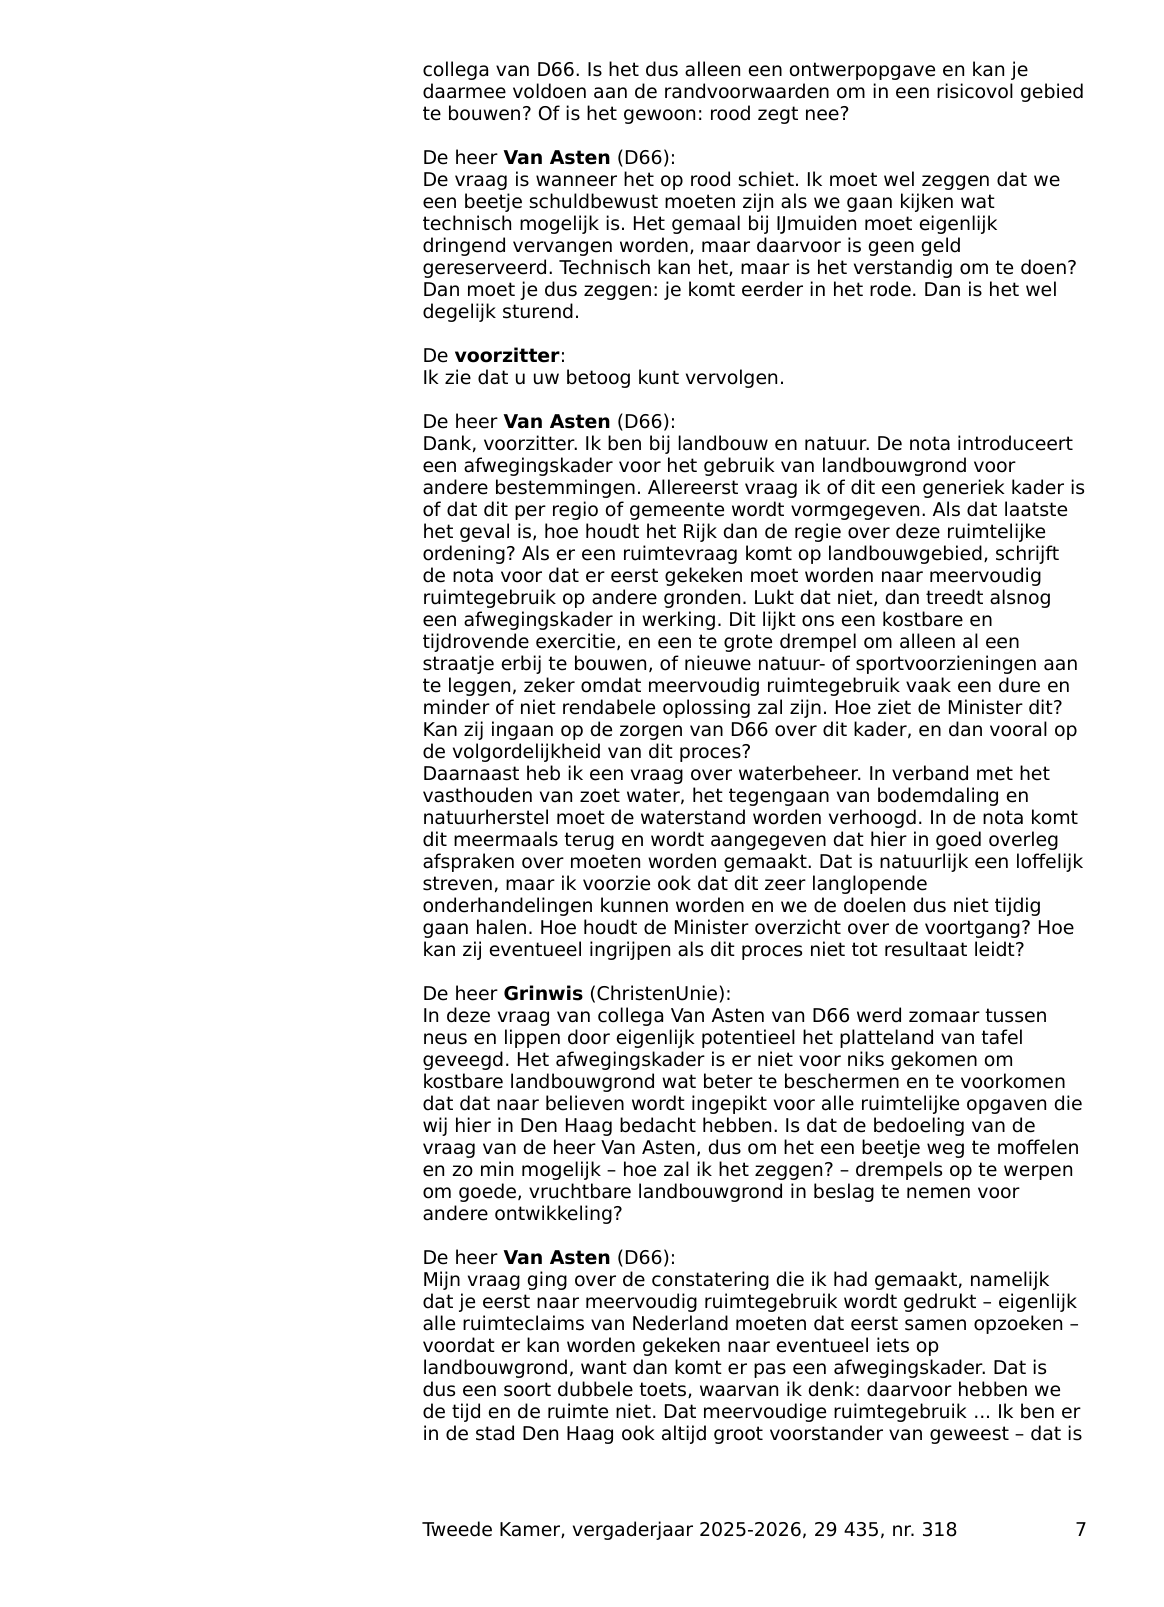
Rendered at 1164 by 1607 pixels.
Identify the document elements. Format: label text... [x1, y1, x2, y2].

text De heer Van Asten (D66): [422, 147, 1087, 169]
text collega van D66. Is het dus alleen een ontwerpopgave en kan je daarmee voldoen aan de randvoorwaarden om in een risicovol gebied te bouwen? Of is het gewoon: rood zegt nee? [422, 59, 1087, 125]
text Dank, voorzitter. Ik ben bij landbouw en natuur. De nota introduceert een afwegingskader voor het gebruik van landbouwgrond voor andere bestemmingen. Allereerst vraag ik of dit een generiek kader is of dat dit per regio of gemeente wordt vormgegeven. Als dat laatste het geval is, hoe houdt het Rijk dan de regie over deze ruimtelijke ordening? Als er een ruimtevraag komt op landbouwgebied, schrijft de nota voor dat er eerst gekeken moet worden naar meervoudig ruimtegebruik op andere gronden. Lukt dat niet, dan treedt alsnog een afwegingskader in werking. Dit lijkt ons een kostbare en tijdrovende exercitie, en een te grote drempel om alleen al een straatje erbij te bouwen, of nieuwe natuur- of sportvoorzieningen aan te leggen, zeker omdat meervoudig ruimtegebruik vaak een dure en minder of niet rendabele oplossing zal zijn. Hoe ziet de Minister dit? Kan zij ingaan op de zorgen van D66 over dit kader, en dan vooral op de volgordelijkheid van dit proces? [422, 433, 1087, 763]
text De heer Van Asten (D66): [422, 411, 1087, 433]
text Daarnaast heb ik een vraag over waterbeheer. In verband met het vasthouden van zoet water, het tegengaan van bodemdaling en natuurherstel moet de waterstand worden verhoogd. In de nota komt dit meermaals terug en wordt aangegeven dat hier in goed overleg afspraken over moeten worden gemaakt. Dat is natuurlijk een loffelijk streven, maar ik voorzie ook dat dit zeer langlopende onderhandelingen kunnen worden en we de doelen dus niet tijdig gaan halen. Hoe houdt de Minister overzicht over de voortgang? Hoe kan zij eventueel ingrijpen als dit proces niet tot resultaat leidt? [422, 763, 1087, 961]
text De voorzitter: [422, 345, 1087, 367]
text Mijn vraag ging over de constatering die ik had gemaakt, namelijk dat je eerst naar meervoudig ruimtegebruik wordt gedrukt – eigenlijk alle ruimteclaims van Nederland moeten dat eerst samen opzoeken – voordat er kan worden gekeken naar eventueel iets op landbouwgrond, want dan komt er pas een afwegingskader. Dat is dus een soort dubbele toets, waarvan ik denk: daarvoor hebben we de tijd en de ruimte niet. Dat meervoudige ruimtegebruik ... Ik ben er in de stad Den Haag ook altijd groot voorstander van geweest – dat is [422, 1269, 1087, 1445]
text De heer Grinwis (ChristenUnie): [422, 983, 1087, 1005]
text In deze vraag van collega Van Asten van D66 werd zomaar tussen neus en lippen door eigenlijk potentieel het platteland van tafel geveegd. Het afwegingskader is er niet voor niks gekomen om kostbare landbouwgrond wat beter te beschermen en te voorkomen dat dat naar believen wordt ingepikt voor alle ruimtelijke opgaven die wij hier in Den Haag bedacht hebben. Is dat de bedoeling van de vraag van de heer Van Asten, dus om het een beetje weg te moffelen en zo min mogelijk – hoe zal ik het zeggen? – drempels op te werpen om goede, vruchtbare landbouwgrond in beslag te nemen voor andere ontwikkeling? [422, 1005, 1087, 1225]
text De vraag is wanneer het op rood schiet. Ik moet wel zeggen dat we een beetje schuldbewust moeten zijn als we gaan kijken wat technisch mogelijk is. Het gemaal bij IJmuiden moet eigenlijk dringend vervangen worden, maar daarvoor is geen geld gereserveerd. Technisch kan het, maar is het verstandig om te doen? Dan moet je dus zeggen: je komt eerder in het rode. Dan is het wel degelijk sturend. [422, 169, 1087, 323]
text De heer Van Asten (D66): [422, 1247, 1087, 1269]
text Ik zie dat u uw betoog kunt vervolgen. [422, 367, 1087, 389]
